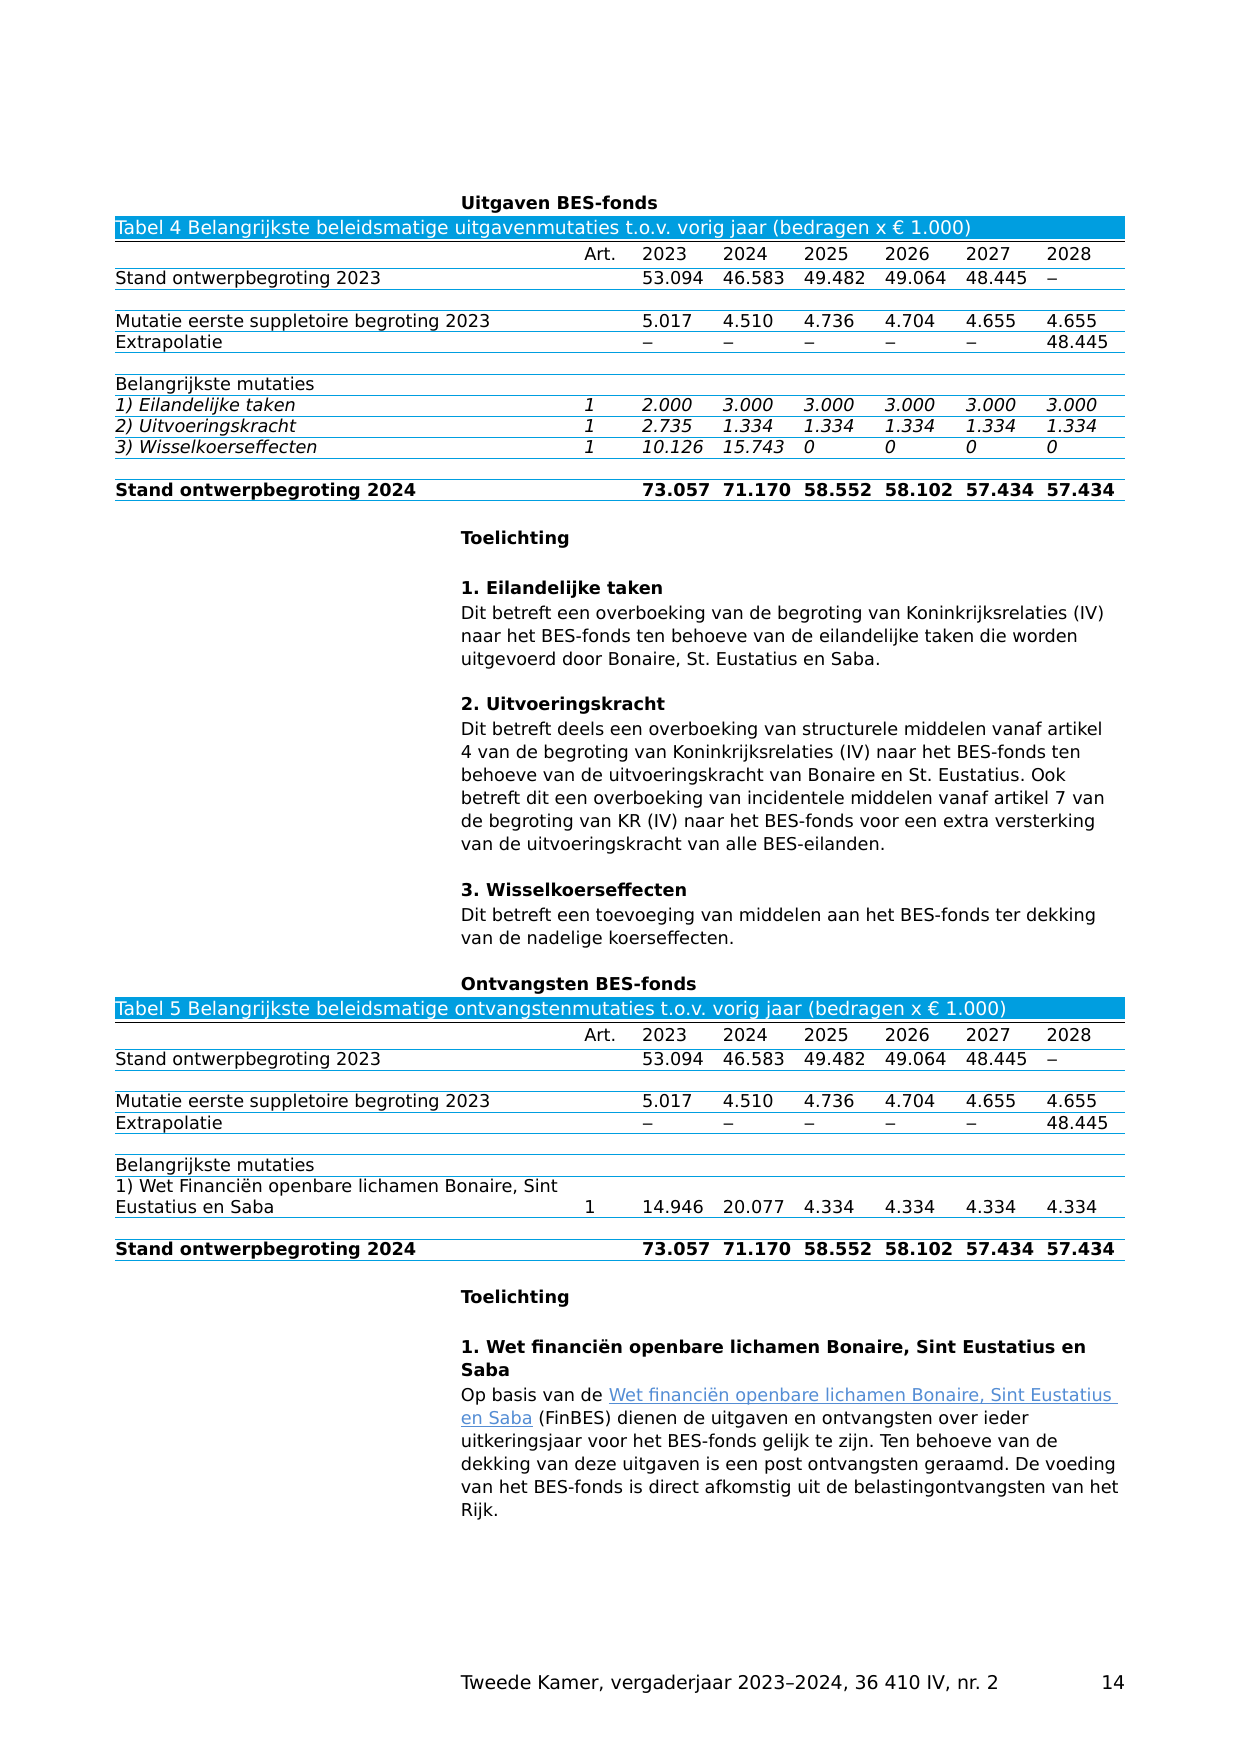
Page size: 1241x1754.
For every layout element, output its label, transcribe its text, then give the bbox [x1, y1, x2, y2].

table_cell 2.000 [639, 396, 720, 416]
table_cell [1044, 1218, 1125, 1238]
table_cell 58.552 [801, 1240, 882, 1259]
table_cell 0 [963, 438, 1043, 458]
table_cell 49.064 [882, 269, 963, 289]
table_cell [581, 311, 639, 331]
table_cell 58.102 [882, 480, 963, 500]
table_cell [639, 459, 720, 479]
table_cell 1) Wet Financiën openbare lichamen Bonaire, Sint Eustatius en Saba [115, 1177, 581, 1217]
table_cell [1044, 353, 1125, 373]
table_cell [720, 1134, 801, 1154]
text Toelichting [461, 1285, 1125, 1308]
table_cell 57.434 [1044, 1240, 1125, 1259]
table_cell [963, 353, 1043, 373]
table_cell [882, 1071, 963, 1091]
table_cell 1 [581, 1177, 639, 1217]
table_cell 49.064 [882, 1050, 963, 1070]
table_cell 2024 [720, 1023, 801, 1049]
table_cell [581, 1134, 639, 1154]
table_cell 46.583 [720, 1050, 801, 1070]
table_cell [115, 1023, 581, 1049]
table_cell [581, 1240, 639, 1259]
table_cell ‒ [639, 1113, 720, 1133]
table_cell 2028 [1044, 242, 1125, 268]
text Ontvangsten BES-fonds [461, 972, 1125, 994]
table_cell ‒ [963, 1113, 1043, 1133]
table_cell 48.445 [963, 269, 1043, 289]
table_cell 48.445 [963, 1050, 1043, 1070]
table_cell [882, 459, 963, 479]
table_cell [963, 459, 1043, 479]
table_cell [801, 1134, 882, 1154]
table_cell 73.057 [639, 1240, 720, 1259]
table_cell ‒ [639, 332, 720, 352]
text Dit betreft een toevoeging van middelen aan het BES-fonds ter dekking van de nadelige koerseffecten. [461, 903, 1125, 949]
table_cell [801, 1218, 882, 1238]
table_cell [801, 1071, 882, 1091]
table_cell 3.000 [801, 396, 882, 416]
table_cell [115, 1071, 581, 1091]
table_cell [581, 1050, 639, 1070]
table_cell ‒ [1044, 269, 1125, 289]
table_cell [639, 1071, 720, 1091]
table_cell 2023 [639, 1023, 720, 1049]
table_cell 48.445 [1044, 332, 1125, 352]
table_cell [581, 1092, 639, 1112]
table_cell [581, 1155, 639, 1176]
table_cell Belangrijkste mutaties [115, 1155, 581, 1176]
table_cell [581, 269, 639, 289]
table_cell [882, 1155, 963, 1176]
text 1. Eilandelijke taken [461, 576, 1125, 599]
table_cell [882, 1134, 963, 1154]
table_cell [639, 353, 720, 373]
table_cell [115, 459, 581, 479]
table_cell 0 [801, 438, 882, 458]
table_cell 4.510 [720, 311, 801, 331]
table_cell Extrapolatie [115, 332, 581, 352]
table_cell [1044, 459, 1125, 479]
table_cell 48.445 [1044, 1113, 1125, 1133]
table_cell Stand ontwerpbegroting 2023 [115, 1050, 581, 1070]
table_cell 3.000 [720, 396, 801, 416]
table_cell 4.334 [1044, 1177, 1125, 1217]
table_cell 58.552 [801, 480, 882, 500]
table_cell [720, 290, 801, 310]
table_cell [581, 375, 639, 394]
table_cell 2027 [963, 242, 1043, 268]
table_cell 3.000 [882, 396, 963, 416]
table_cell [882, 1218, 963, 1238]
table_cell 3.000 [963, 396, 1043, 416]
table_cell 2.735 [639, 417, 720, 437]
table_cell ‒ [720, 1113, 801, 1133]
table_cell [581, 1071, 639, 1091]
table_cell [963, 375, 1043, 394]
text Toelichting [461, 526, 1125, 549]
table_cell [720, 353, 801, 373]
table_cell [801, 353, 882, 373]
table_cell 2026 [882, 1023, 963, 1049]
table_cell [639, 375, 720, 394]
table_cell [801, 375, 882, 394]
table_cell 2023 [639, 242, 720, 268]
table_cell 46.583 [720, 269, 801, 289]
table_cell [1044, 1134, 1125, 1154]
table_cell 3) Wisselkoerseffecten [115, 438, 581, 458]
table_cell 57.434 [1044, 480, 1125, 500]
table_cell [639, 1218, 720, 1238]
table_cell 4.655 [1044, 311, 1125, 331]
table_cell 4.334 [801, 1177, 882, 1217]
table_cell [115, 1218, 581, 1238]
table_cell [963, 290, 1043, 310]
table_cell 3.000 [1044, 396, 1125, 416]
table_cell 53.094 [639, 269, 720, 289]
table_cell ‒ [1044, 1050, 1125, 1070]
table_cell 57.434 [963, 1240, 1043, 1259]
table_cell [882, 353, 963, 373]
table_cell 4.704 [882, 1092, 963, 1112]
table_cell 4.704 [882, 311, 963, 331]
table_cell Mutatie eerste suppletoire begroting 2023 [115, 311, 581, 331]
table_cell 57.434 [963, 480, 1043, 500]
table_cell 15.743 [720, 438, 801, 458]
table_cell [1044, 1155, 1125, 1176]
table_cell 1 [581, 438, 639, 458]
table_cell 71.170 [720, 1240, 801, 1259]
table_cell 4.655 [1044, 1092, 1125, 1112]
table_cell 73.057 [639, 480, 720, 500]
table_cell [720, 459, 801, 479]
table_cell 2026 [882, 242, 963, 268]
table_cell 10.126 [639, 438, 720, 458]
table_cell 1.334 [801, 417, 882, 437]
table_cell 4.655 [963, 1092, 1043, 1112]
table_cell 2) Uitvoeringskracht [115, 417, 581, 437]
table_cell [720, 375, 801, 394]
table_cell Belangrijkste mutaties [115, 375, 581, 394]
table_cell [639, 290, 720, 310]
text Op basis van de Wet financiën openbare lichamen Bonaire, Sint Eustatius en Saba (FinBES) dienen de uitgaven en ontvangsten over ieder uitkeringsjaar voor het BES-fonds gelijk te zijn. Ten behoeve van de dekking van deze uitgaven is een post ontvangsten geraamd. De voeding van het BES-fonds is direct afkomstig uit de belastingontvangsten van het Rijk. [461, 1383, 1125, 1521]
table_cell 4.510 [720, 1092, 801, 1112]
text Dit betreft een overboeking van de begroting van Koninkrijksrelaties (IV) naar het BES-fonds ten behoeve van de eilandelijke taken die worden uitgevoerd door Bonaire, St. Eustatius en Saba. [461, 601, 1125, 669]
table_cell 1 [581, 396, 639, 416]
table_cell Stand ontwerpbegroting 2023 [115, 269, 581, 289]
text 3. Wisselkoerseffecten [461, 878, 1125, 901]
table_cell ‒ [801, 332, 882, 352]
table_cell [720, 1218, 801, 1238]
table_cell 4.655 [963, 311, 1043, 331]
table_cell [115, 290, 581, 310]
table_cell [581, 1218, 639, 1238]
table_cell Stand ontwerpbegroting 2024 [115, 1240, 581, 1259]
table_cell 2025 [801, 1023, 882, 1049]
table_cell Art. [581, 242, 639, 268]
table_cell ‒ [882, 1113, 963, 1133]
table_cell 4.736 [801, 1092, 882, 1112]
table_cell Extrapolatie [115, 1113, 581, 1133]
table_cell [1044, 290, 1125, 310]
table_cell 1.334 [882, 417, 963, 437]
table_cell [1044, 375, 1125, 394]
table_cell 53.094 [639, 1050, 720, 1070]
table_cell 1 [581, 417, 639, 437]
table_cell 2028 [1044, 1023, 1125, 1049]
table_cell [1044, 1071, 1125, 1091]
table_cell 71.170 [720, 480, 801, 500]
table_cell [581, 1113, 639, 1133]
text 2. Uitvoeringskracht [461, 692, 1125, 715]
table_cell ‒ [963, 332, 1043, 352]
table_cell [115, 242, 581, 268]
table_cell [963, 1134, 1043, 1154]
table_cell [639, 1155, 720, 1176]
table_cell 1.334 [1044, 417, 1125, 437]
table_cell 2024 [720, 242, 801, 268]
table_cell 0 [882, 438, 963, 458]
table_cell 49.482 [801, 1050, 882, 1070]
table_cell [801, 1155, 882, 1176]
table_cell ‒ [720, 332, 801, 352]
table_cell ‒ [882, 332, 963, 352]
table_cell 4.334 [882, 1177, 963, 1217]
table_cell [882, 290, 963, 310]
table_cell [882, 375, 963, 394]
table_cell 1.334 [720, 417, 801, 437]
table_cell 20.077 [720, 1177, 801, 1217]
table_cell 0 [1044, 438, 1125, 458]
table_cell Stand ontwerpbegroting 2024 [115, 480, 581, 500]
table_cell Mutatie eerste suppletoire begroting 2023 [115, 1092, 581, 1112]
table_cell [720, 1155, 801, 1176]
text 1. Wet financiën openbare lichamen Bonaire, Sint Eustatius en Saba [461, 1335, 1125, 1381]
table_cell 4.736 [801, 311, 882, 331]
table_cell 2025 [801, 242, 882, 268]
table_cell 2027 [963, 1023, 1043, 1049]
table_cell 1.334 [963, 417, 1043, 437]
table_cell [639, 1134, 720, 1154]
table_cell 5.017 [639, 311, 720, 331]
text Uitgaven BES-fonds [461, 191, 1125, 214]
table_cell [581, 353, 639, 373]
table_cell 5.017 [639, 1092, 720, 1112]
table_cell [963, 1071, 1043, 1091]
table_cell 1) Eilandelijke taken [115, 396, 581, 416]
table_cell ‒ [801, 1113, 882, 1133]
table_cell [801, 459, 882, 479]
table_cell Art. [581, 1023, 639, 1049]
table_cell [115, 353, 581, 373]
table_cell 14.946 [639, 1177, 720, 1217]
table_cell [581, 290, 639, 310]
table_cell 4.334 [963, 1177, 1043, 1217]
table_cell 49.482 [801, 269, 882, 289]
table_cell [963, 1155, 1043, 1176]
table_cell [963, 1218, 1043, 1238]
text Dit betreft deels een overboeking van structurele middelen vanaf artikel 4 van de begroting van Koninkrijksrelaties (IV) naar het BES-fonds ten behoeve van de uitvoeringskracht van Bonaire en St. Eustatius. Ook betreft dit een overboeking van incidentele middelen vanaf artikel 7 van de begroting van KR (IV) naar het BES-fonds voor een extra versterking van de uitvoeringskracht van alle BES-eilanden. [461, 717, 1125, 855]
table_cell [581, 459, 639, 479]
table_cell [581, 332, 639, 352]
table_cell [801, 290, 882, 310]
table_cell [115, 1134, 581, 1154]
table_cell 58.102 [882, 1240, 963, 1259]
table_cell [720, 1071, 801, 1091]
table_cell [581, 480, 639, 500]
